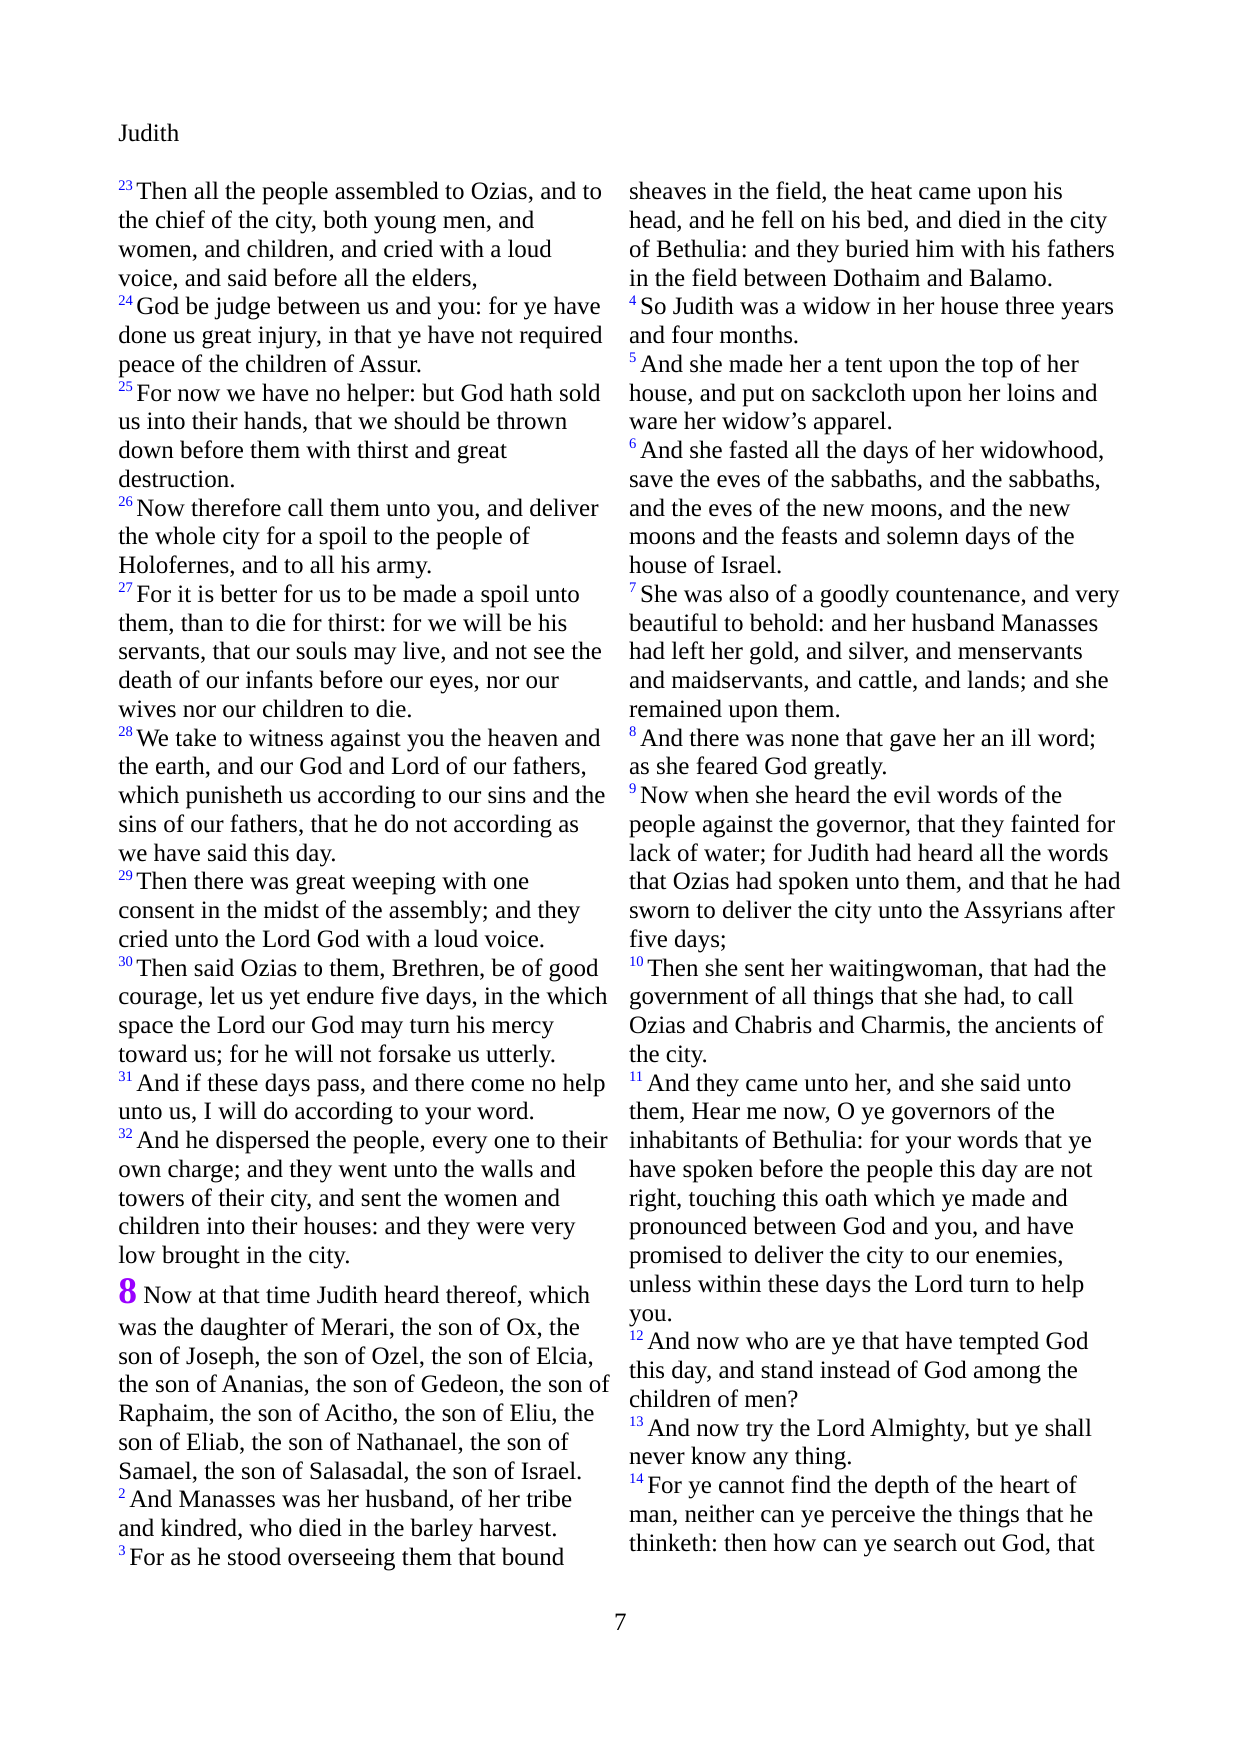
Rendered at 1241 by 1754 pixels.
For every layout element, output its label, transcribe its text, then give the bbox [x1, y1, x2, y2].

text 27 For it is better for us to be made a spoil unto them, than to die for thirst: for we will be his servants, that our souls may live, and not see the death of our infants before our eyes, nor our wives nor our children to die. [118, 579, 611, 723]
text 5 And she made her a tent upon the top of her house, and put on sackcloth upon her loins and ware her widow’s apparel. [629, 349, 1122, 435]
text 13 And now try the Lord Almighty, but ye shall never know any thing. [629, 1413, 1122, 1470]
text 31 And if these days pass, and there come no help unto us, I will do according to your word. [118, 1068, 611, 1125]
text 10 Then she sent her waitingwoman, that had the government of all things that she had, to call Ozias and Chabris and Charmis, the ancients of the city. [629, 953, 1122, 1068]
text 11 And they came unto her, and she said unto them, Hear me now, O ye governors of the inhabitants of Bethulia: for your words that ye have spoken before the people this day are not right, touching this oath which ye made and pronounced between God and you, and have promised to deliver the city to our enemies, unless within these days the Lord turn to help you. [629, 1068, 1122, 1326]
text 14 For ye cannot find the depth of the heart of man, neither can ye perceive the things that he thinketh: then how can ye search out God, that [629, 1470, 1122, 1556]
text sheaves in the field, the heat came upon his head, and he fell on his bed, and died in the city of Bethulia: and they buried him with his fathers in the field between Dothaim and Balamo. [629, 176, 1122, 291]
text 12 And now who are ye that have tempted God this day, and stand instead of God among the children of men? [629, 1326, 1122, 1413]
text 6 And she fasted all the days of her widowhood, save the eves of the sabbaths, and the sabbaths, and the eves of the new moons, and the new moons and the feasts and solemn days of the house of Israel. [629, 435, 1122, 579]
text 8 And there was none that gave her an ill word; as she feared God greatly. [629, 723, 1122, 780]
text 28 We take to witness against you the heaven and the earth, and our God and Lord of our fathers, which punisheth us according to our sins and the sins of our fathers, that he do not according as we have said this day. [118, 723, 611, 866]
text 25 For now we have no helper: but God hath sold us into their hands, that we should be thrown down before them with thirst and great destruction. [118, 378, 611, 493]
text 24 God be judge between us and you: for ye have done us great injury, in that ye have not required peace of the children of Assur. [118, 291, 611, 378]
text 2 And Manasses was her husband, of her tribe and kindred, who died in the barley harvest. [118, 1484, 611, 1542]
text 29 Then there was great weeping with one consent in the midst of the assembly; and they cried unto the Lord God with a loud voice. [118, 866, 611, 953]
text 4 So Judith was a widow in her house three years and four months. [629, 291, 1122, 349]
text 30 Then said Ozias to them, Brethren, be of good courage, let us yet endure five days, in the which space the Lord our God may turn his mercy toward us; for he will not forsake us utterly. [118, 953, 611, 1068]
text 23 Then all the people assembled to Ozias, and to the chief of the city, both young men, and women, and children, and cried with a loud voice, and said before all the elders, [118, 176, 611, 291]
text 32 And he dispersed the people, every one to their own charge; and they went unto the walls and towers of their city, and sent the women and children into their houses: and they were very low brought in the city. [118, 1125, 611, 1269]
text 26 Now therefore call them unto you, and deliver the whole city for a spoil to the people of Holofernes, and to all his army. [118, 493, 611, 579]
text 8 Now at that time Judith heard thereof, which was the daughter of Merari, the son of Ox, the son of Joseph, the son of Ozel, the son of Elcia, the son of Ananias, the son of Gedeon, the son of Raphaim, the son of Acitho, the son of Eliu, the son of Eliab, the son of Nathanael, the son of Samael, the son of Salasadal, the son of Israel. [118, 1269, 611, 1484]
text 3 For as he stood overseeing them that bound [118, 1542, 611, 1571]
text 9 Now when she heard the evil words of the people against the governor, that they fainted for lack of water; for Judith had heard all the words that Ozias had spoken unto them, and that he had sworn to deliver the city unto the Assyrians after five days; [629, 780, 1122, 953]
text 7 She was also of a goodly countenance, and very beautiful to behold: and her husband Manasses had left her gold, and silver, and menservants and maidservants, and cattle, and lands; and she remained upon them. [629, 579, 1122, 723]
